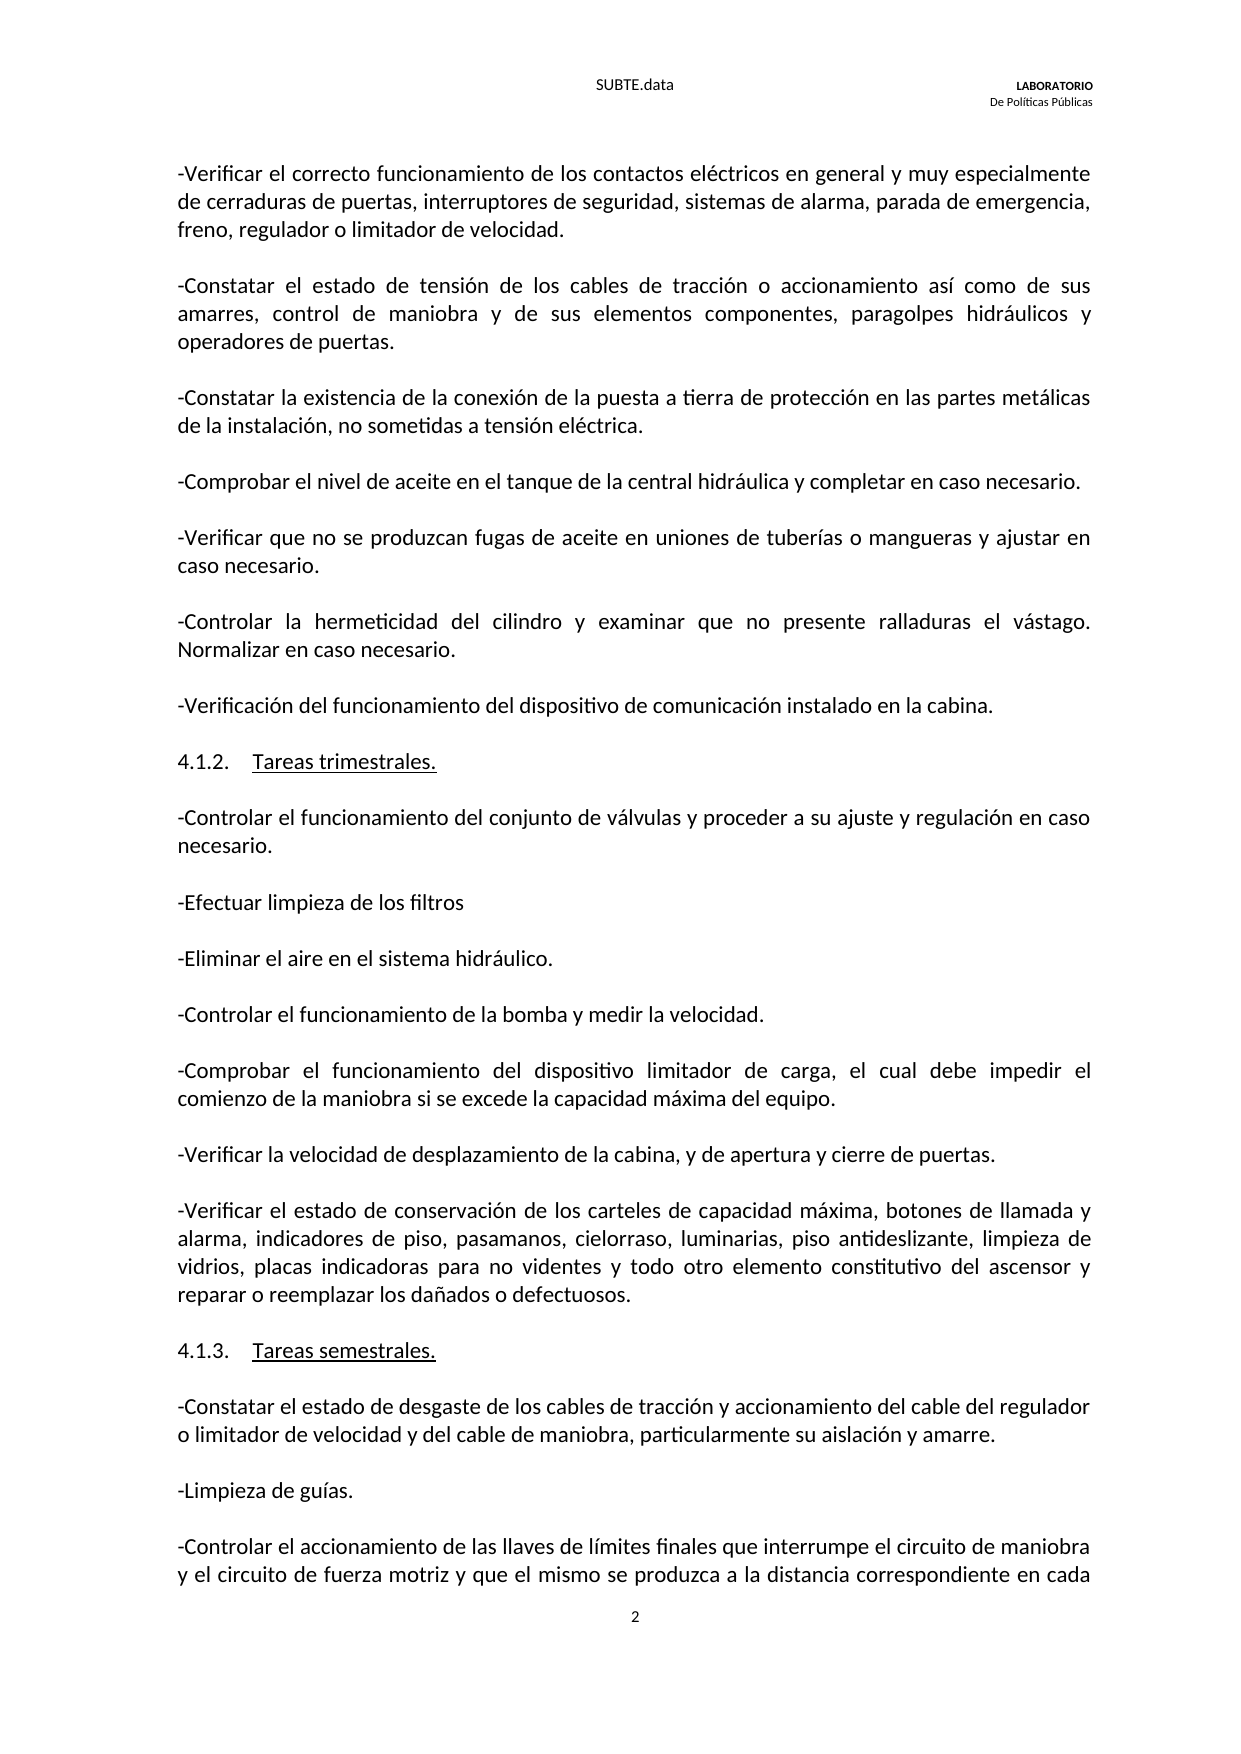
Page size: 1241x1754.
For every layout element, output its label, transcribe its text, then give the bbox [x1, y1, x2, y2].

text -Constatar el estado de tensión de los cables de tracción o accionamiento así como de sus amarres, control de maniobra y de sus elementos componentes, paragolpes hidráulicos y operadores de puertas. [177, 271, 1093, 355]
text -Efectuar limpieza de los filtros [177, 888, 1093, 916]
text -Verificar que no se produzcan fugas de aceite en uniones de tuberías o mangueras y ajustar en caso necesario. [177, 523, 1093, 579]
text -Constatar el estado de desgaste de los cables de tracción y accionamiento del cable del regulador o limitador de velocidad y del cable de maniobra, particularmente su aislación y amarre. [177, 1392, 1093, 1448]
list Tareas trimestrales. [177, 747, 1093, 776]
text -Constatar la existencia de la conexión de la puesta a tierra de protección en las partes metálicas de la instalación, no sometidas a tensión eléctrica. [177, 383, 1093, 439]
text -Eliminar el aire en el sistema hidráulico. [177, 944, 1093, 972]
text -Verificar el estado de conservación de los carteles de capacidad máxima, botones de llamada y alarma, indicadores de piso, pasamanos, cielorraso, luminarias, piso antideslizante, limpieza de vidrios, placas indicadoras para no videntes y todo otro elemento constitutivo del ascensor y reparar o reemplazar los dañados o defectuosos. [177, 1196, 1093, 1308]
text -Comprobar el funcionamiento del dispositivo limitador de carga, el cual debe impedir el comienzo de la maniobra si se excede la capacidad máxima del equipo. [177, 1056, 1093, 1112]
text -Verificación del funcionamiento del dispositivo de comunicación instalado en la cabina. [177, 691, 1093, 719]
text -Controlar el accionamiento de las llaves de límites finales que interrumpe el circuito de maniobra y el circuito de fuerza motriz y que el mismo se produzca a la distancia correspondiente en cada [177, 1532, 1093, 1588]
text -Verificar el correcto funcionamiento de los contactos eléctricos en general y muy especialmente de cerraduras de puertas, interruptores de seguridad, sistemas de alarma, parada de emergencia, freno, regulador o limitador de velocidad. [177, 159, 1093, 243]
text -Controlar el funcionamiento de la bomba y medir la velocidad. [177, 1000, 1093, 1028]
text -Verificar la velocidad de desplazamiento de la cabina, y de apertura y cierre de puertas. [177, 1140, 1093, 1168]
text -Controlar el funcionamiento del conjunto de válvulas y proceder a su ajuste y regulación en caso necesario. [177, 803, 1093, 859]
text -Controlar la hermeticidad del cilindro y examinar que no presente ralladuras el vástago. Normalizar en caso necesario. [177, 607, 1093, 663]
text -Limpieza de guías. [177, 1476, 1093, 1504]
text -Comprobar el nivel de aceite en el tanque de la central hidráulica y completar en caso necesario. [177, 467, 1093, 495]
list Tareas semestrales. [177, 1336, 1093, 1364]
